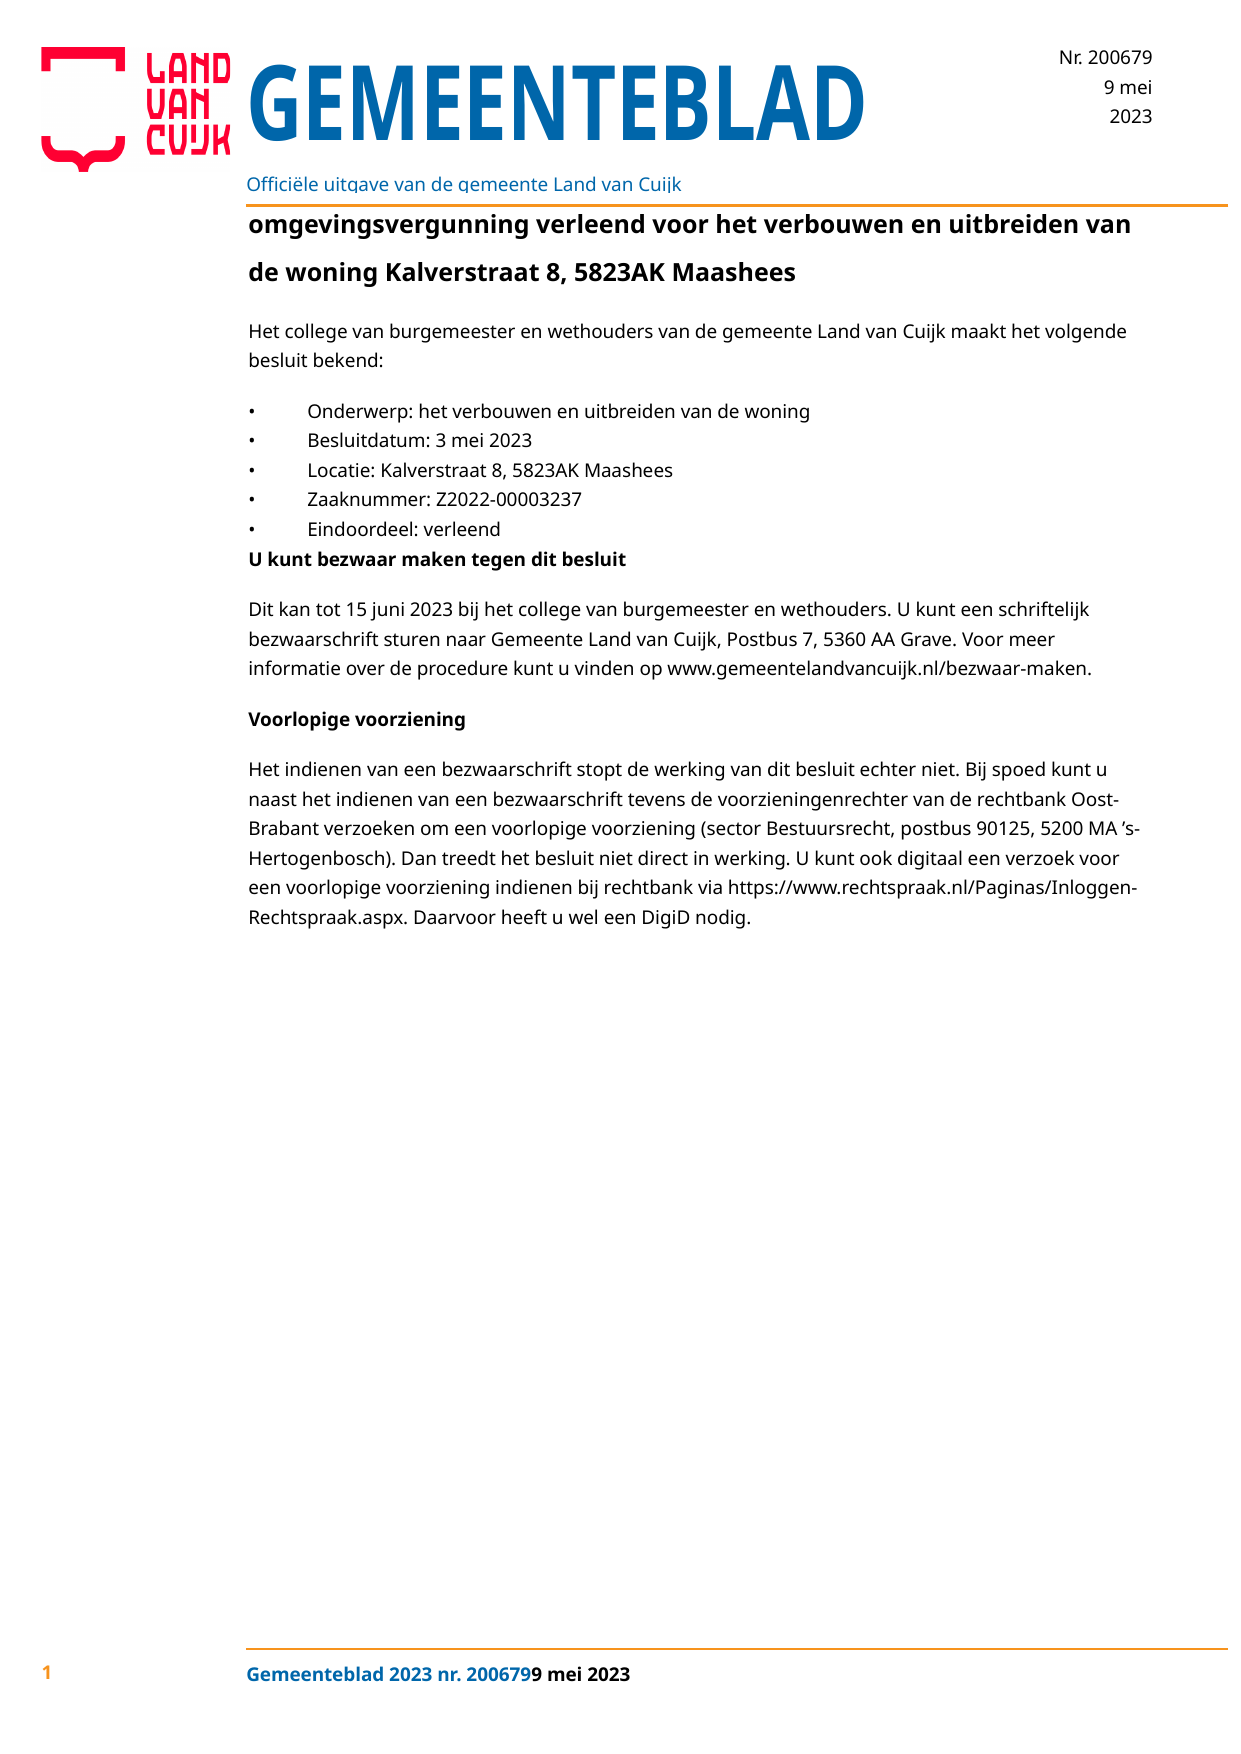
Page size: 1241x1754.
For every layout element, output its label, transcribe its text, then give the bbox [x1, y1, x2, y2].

list Eindoordeel: verleend [248, 516, 1152, 542]
text Voorlopige voorziening [248, 706, 1152, 732]
list Besluitdatum: 3 mei 2023 [248, 427, 1152, 453]
text omgevingsvergunning verleend voor het verbouwen en uitbreiden van de woning Kalverstraat 8, 5823AK Maashees [248, 207, 1152, 288]
text Dit kan tot 15 juni 2023 bij het college van burgemeester en wethouders. U kunt een schriftelijk bezwaarschrift sturen naar Gemeente Land van Cuijk, Postbus 7, 5360 AA Grave. Voor meer informatie over de procedure kunt u vinden op www.gemeentelandvancuijk.nl/bezwaar-maken. [248, 596, 1152, 681]
text U kunt bezwaar maken tegen dit besluit [248, 546, 1152, 572]
picture [41, 47, 231, 172]
list Zaaknummer: Z2022-00003237 [248, 487, 1152, 512]
text Het indienen van een bezwaarschrift stopt de werking van dit besluit echter niet. Bij spoed kunt u naast het indienen van een bezwaarschrift tevens de voorzieningenrechter van de rechtbank Oost-Brabant verzoeken om een voorlopige voorziening (sector Bestuursrecht, postbus 90125, 5200 MA ’s-Hertogenbosch). Dan treedt het besluit niet direct in werking. U kunt ook digitaal een verzoek voor een voorlopige voorziening indienen bij rechtbank via https://www.rechtspraak.nl/Paginas/Inloggen-Rechtspraak.aspx. Daarvoor heeft u wel een DigiD nodig. [248, 756, 1152, 930]
text Het college van burgemeester en wethouders van de gemeente Land van Cuijk maakt het volgende besluit bekend: [248, 318, 1152, 373]
list Locatie: Kalverstraat 8, 5823AK Maashees [248, 457, 1152, 483]
list Onderwerp: het verbouwen en uitbreiden van de woning [248, 398, 1152, 424]
